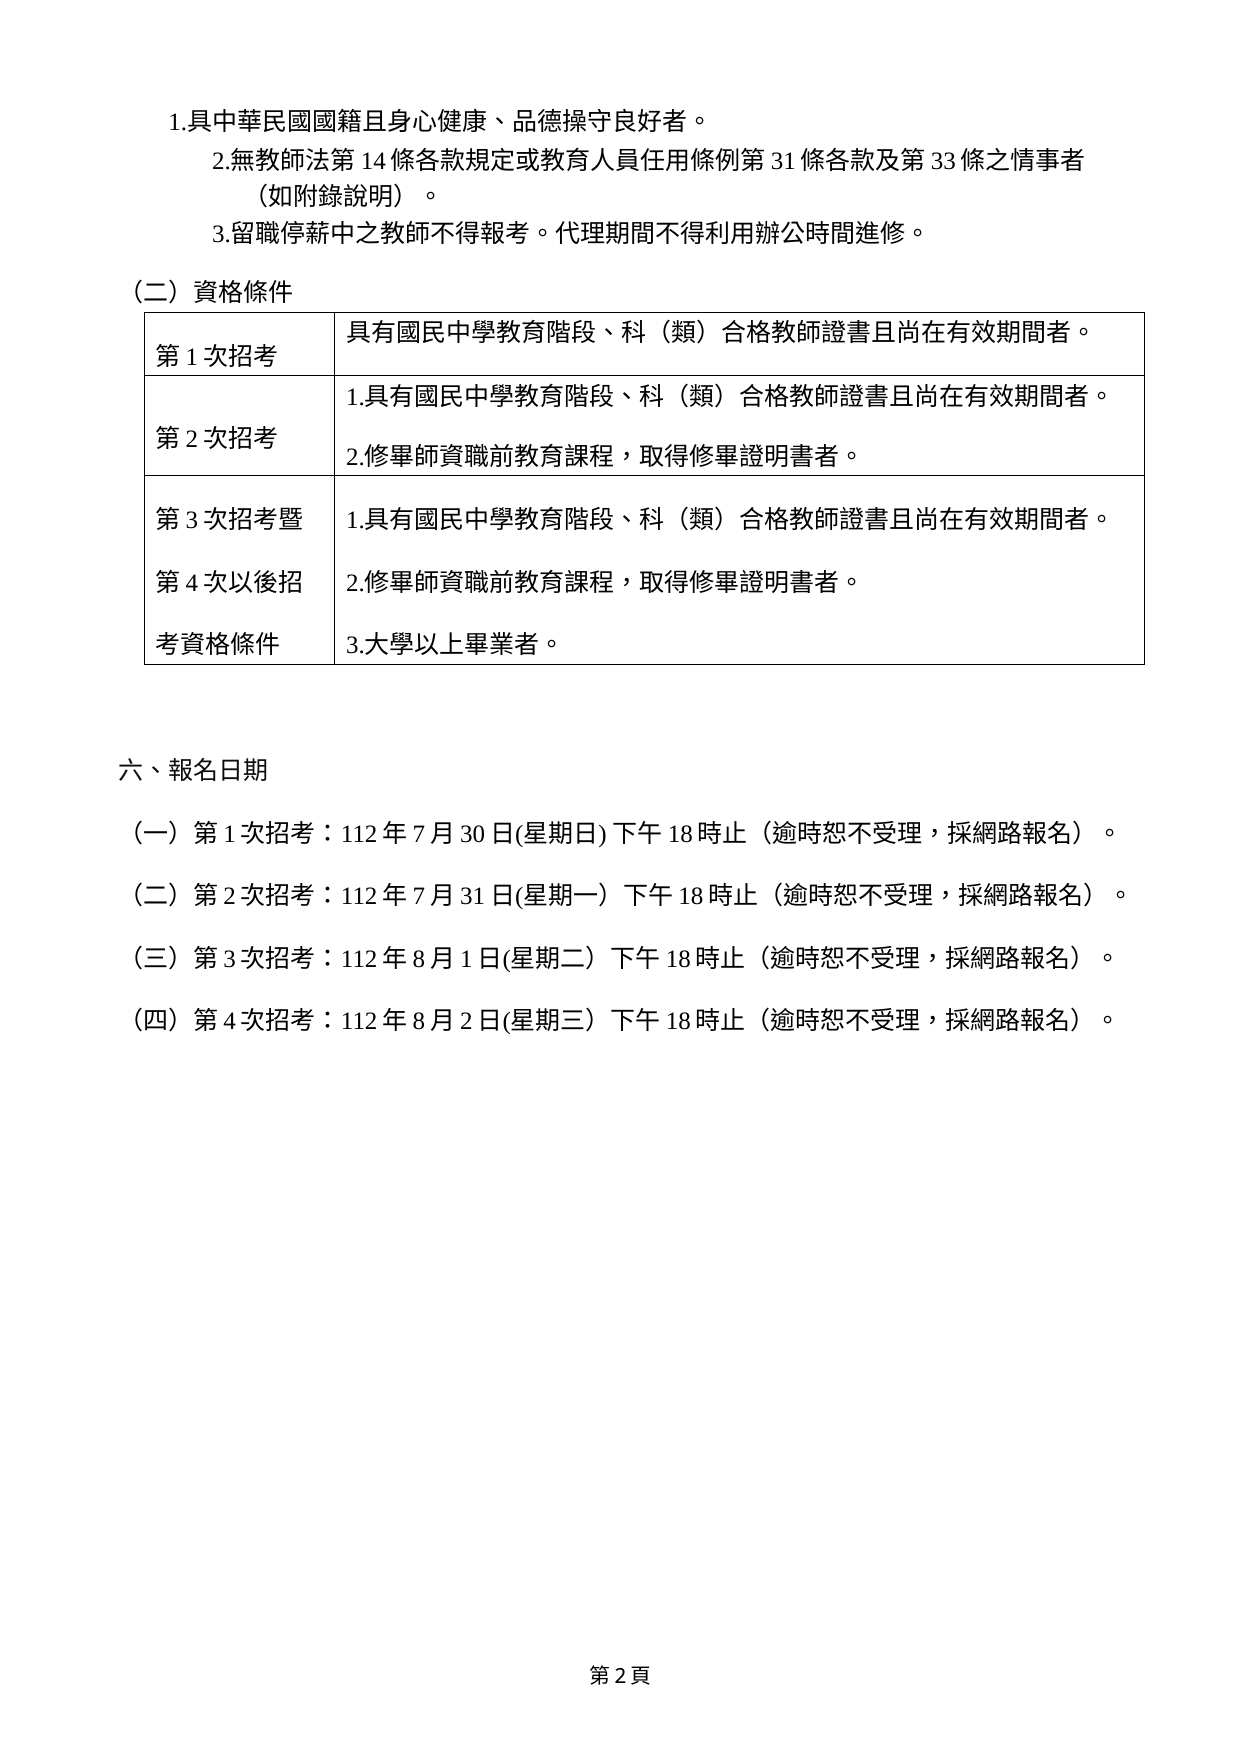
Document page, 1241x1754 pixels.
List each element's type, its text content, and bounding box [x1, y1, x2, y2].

table_cell 1.具有國民中學教育階段、科（類）合格教師證書且尚在有效期間者。 2.修畢師資職前教育課程，取得修畢證明書者。 [335, 376, 1144, 475]
table_header 第1次招考 [145, 313, 334, 375]
text （二）資格條件 [118, 249, 1122, 312]
table_header 具有國民中學教育階段、科（類）合格教師證書且尚在有效期間者。 [335, 313, 1144, 375]
text （四）第4次招考：112年8月2日(星期三）下午18時止（逾時恕不受理，採網路報名）。 [118, 977, 1122, 1040]
text （一）第1次招考：112年7月30日(星期日) 下午18時止（逾時恕不受理，採網路報名）。 [118, 790, 1122, 852]
table_cell 第2次招考 [145, 376, 334, 475]
text 六、報名日期 [118, 727, 1122, 790]
table_cell 1.具有國民中學教育階段、科（類）合格教師證書且尚在有效期間者。 2.修畢師資職前教育課程，取得修畢證明書者。 3.大學以上畢業者。 [335, 476, 1144, 664]
text （三）第3次招考：112年8月1日(星期二）下午18時止（逾時恕不受理，採網路報名）。 [118, 915, 1122, 977]
text 3.留職停薪中之教師不得報考。代理期間不得利用辦公時間進修。 [206, 213, 1122, 249]
text 1.具中華民國國籍且身心健康、品德操守良好者。 [118, 78, 1122, 141]
table_cell 第3次招考暨 第4次以後招考資格條件 [145, 476, 334, 664]
text 2.無教師法第14條各款規定或教育人員任用條例第31條各款及第33條之情事者（如附錄說明）。 [206, 141, 1122, 213]
text （二）第2次招考：112年7月31日(星期一）下午18時止（逾時恕不受理，採網路報名）。 [118, 852, 1122, 915]
